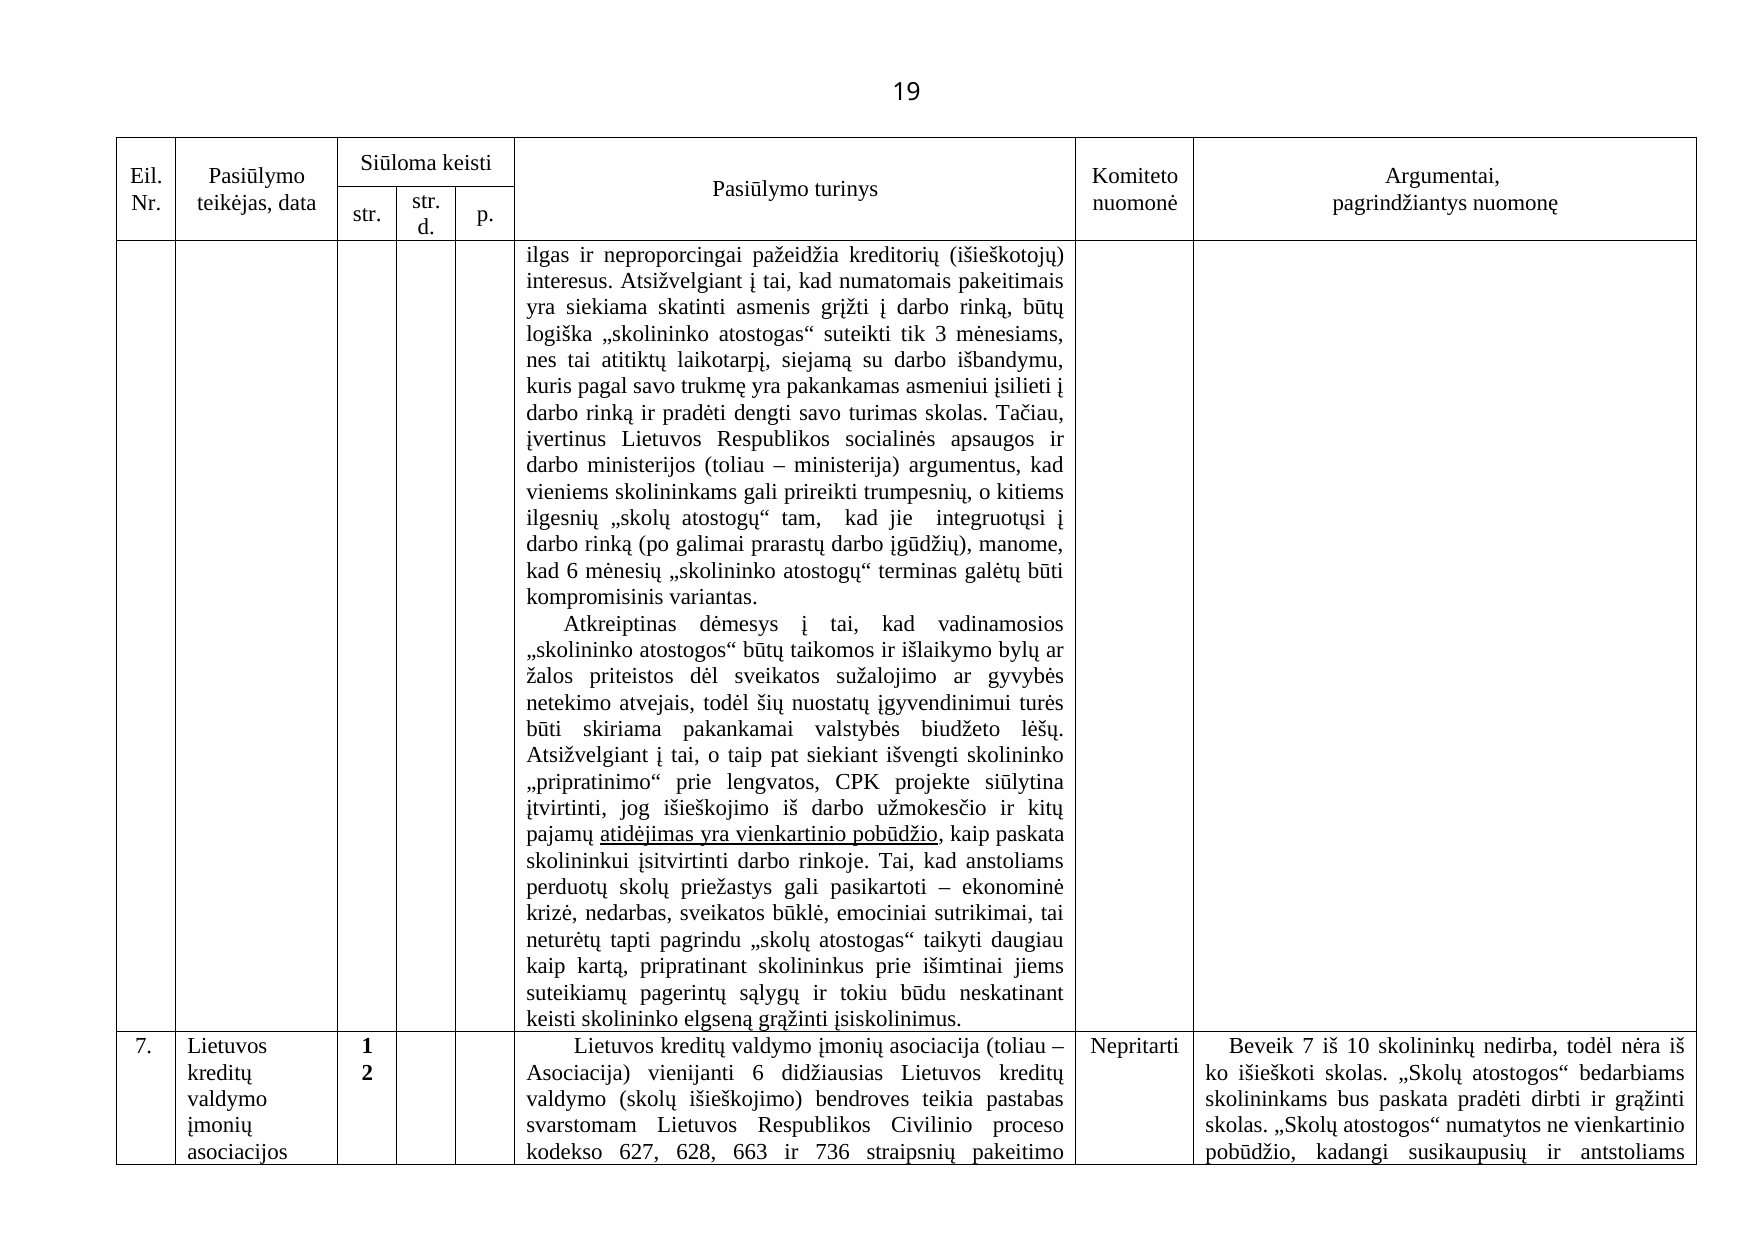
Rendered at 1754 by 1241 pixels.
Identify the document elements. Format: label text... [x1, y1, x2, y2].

table_cell 1 2 [338, 1032, 396, 1164]
table_cell Beveik 7 iš 10 skolininkų nedirba, todėl nėra iš ko išieškoti skolas. „Skolų atostogos“ bedarbiams skolininkams bus paskata pradėti dirbti ir grąžinti skolas. „Skolų atostogos“ numatytos ne vienkartinio pobūdžio, kadangi susikaupusių ir antstoliams [1194, 1032, 1696, 1164]
table_cell Lietuvos kreditų valdymo įmonių asociacijos [176, 1032, 337, 1164]
table_cell 7. [117, 1032, 175, 1164]
table_header Siūloma keisti [338, 138, 514, 186]
table_header Pasiūlymo teikėjas, data [176, 138, 337, 239]
table_header Pasiūlymo turinys [515, 138, 1075, 239]
table_cell str. d. [397, 187, 455, 239]
table_cell Nepritarti [1076, 1032, 1193, 1164]
table_cell [456, 1032, 514, 1164]
table_cell [397, 241, 455, 1031]
table_cell [1194, 241, 1696, 1031]
table_cell [117, 241, 175, 1031]
table_cell str. [338, 187, 396, 239]
table_header Argumentai, pagrindžiantys nuomonę [1194, 138, 1696, 239]
table_cell [1076, 241, 1193, 1031]
table_cell [456, 241, 514, 1031]
table_cell p. [456, 187, 514, 239]
table_cell [176, 241, 337, 1031]
table_header Eil. Nr. [117, 138, 175, 239]
table_cell [397, 1032, 455, 1164]
table_cell [338, 241, 396, 1031]
table_header Komiteto nuomonė [1076, 138, 1193, 239]
table_cell Lietuvos kreditų valdymo įmonių asociacija (toliau – Asociacija) vienijanti 6 didžiausias Lietuvos kreditų valdymo (skolų išieškojimo) bendroves teikia pastabas svarstomam Lietuvos Respublikos Civilinio proceso kodekso 627, 628, 663 ir 736 straipsnių pakeitimo [515, 1032, 1075, 1164]
table_cell ilgas ir neproporcingai pažeidžia kreditorių (išieškotojų) interesus. Atsižvelgiant į tai, kad numatomais pakeitimais yra siekiama skatinti asmenis grįžti į darbo rinką, būtų logiška „skolininko atostogas“ suteikti tik 3 mėnesiams, nes tai atitiktų laikotarpį, siejamą su darbo išbandymu, kuris pagal savo trukmę yra pakankamas asmeniui įsilieti į darbo rinką ir pradėti dengti savo turimas skolas. Tačiau, įvertinus Lietuvos Respublikos socialinės apsaugos ir darbo ministerijos (toliau – ministerija) argumentus, kad vieniems skolininkams gali prireikti trumpesnių, o kitiems ilgesnių „skolų atostogų“ tam, kad jie integruotųsi į darbo rinką (po galimai prarastų darbo įgūdžių), manome, kad 6 mėnesių „skolininko atostogų“ terminas galėtų būti kompromisinis variantas. Atkreiptinas dėmesys į tai, kad vadinamosios „skolininko atostogos“ būtų taikomos ir išlaikymo bylų ar žalos priteistos dėl sveikatos sužalojimo ar gyvybės netekimo atvejais, todėl šių nuostatų įgyvendinimui turės būti skiriama pakankamai valstybės biudžeto lėšų. Atsižvelgiant į tai, o taip pat siekiant išvengti skolininko „pripratinimo“ prie lengvatos, CPK projekte siūlytina įtvirtinti, jog išieškojimo iš darbo užmokesčio ir kitų pajamų atidėjimas yra vienkartinio pobūdžio, kaip paskata skolininkui įsitvirtinti darbo rinkoje. Tai, kad anstoliams perduotų skolų priežastys gali pasikartoti – ekonominė krizė, nedarbas, sveikatos būklė, emociniai sutrikimai, tai neturėtų tapti pagrindu „skolų atostogas“ taikyti daugiau kaip kartą, pripratinant skolininkus prie išimtinai jiems suteikiamų pagerintų sąlygų ir tokiu būdu neskatinant keisti skolininko elgseną grąžinti įsiskolinimus. [515, 241, 1075, 1031]
